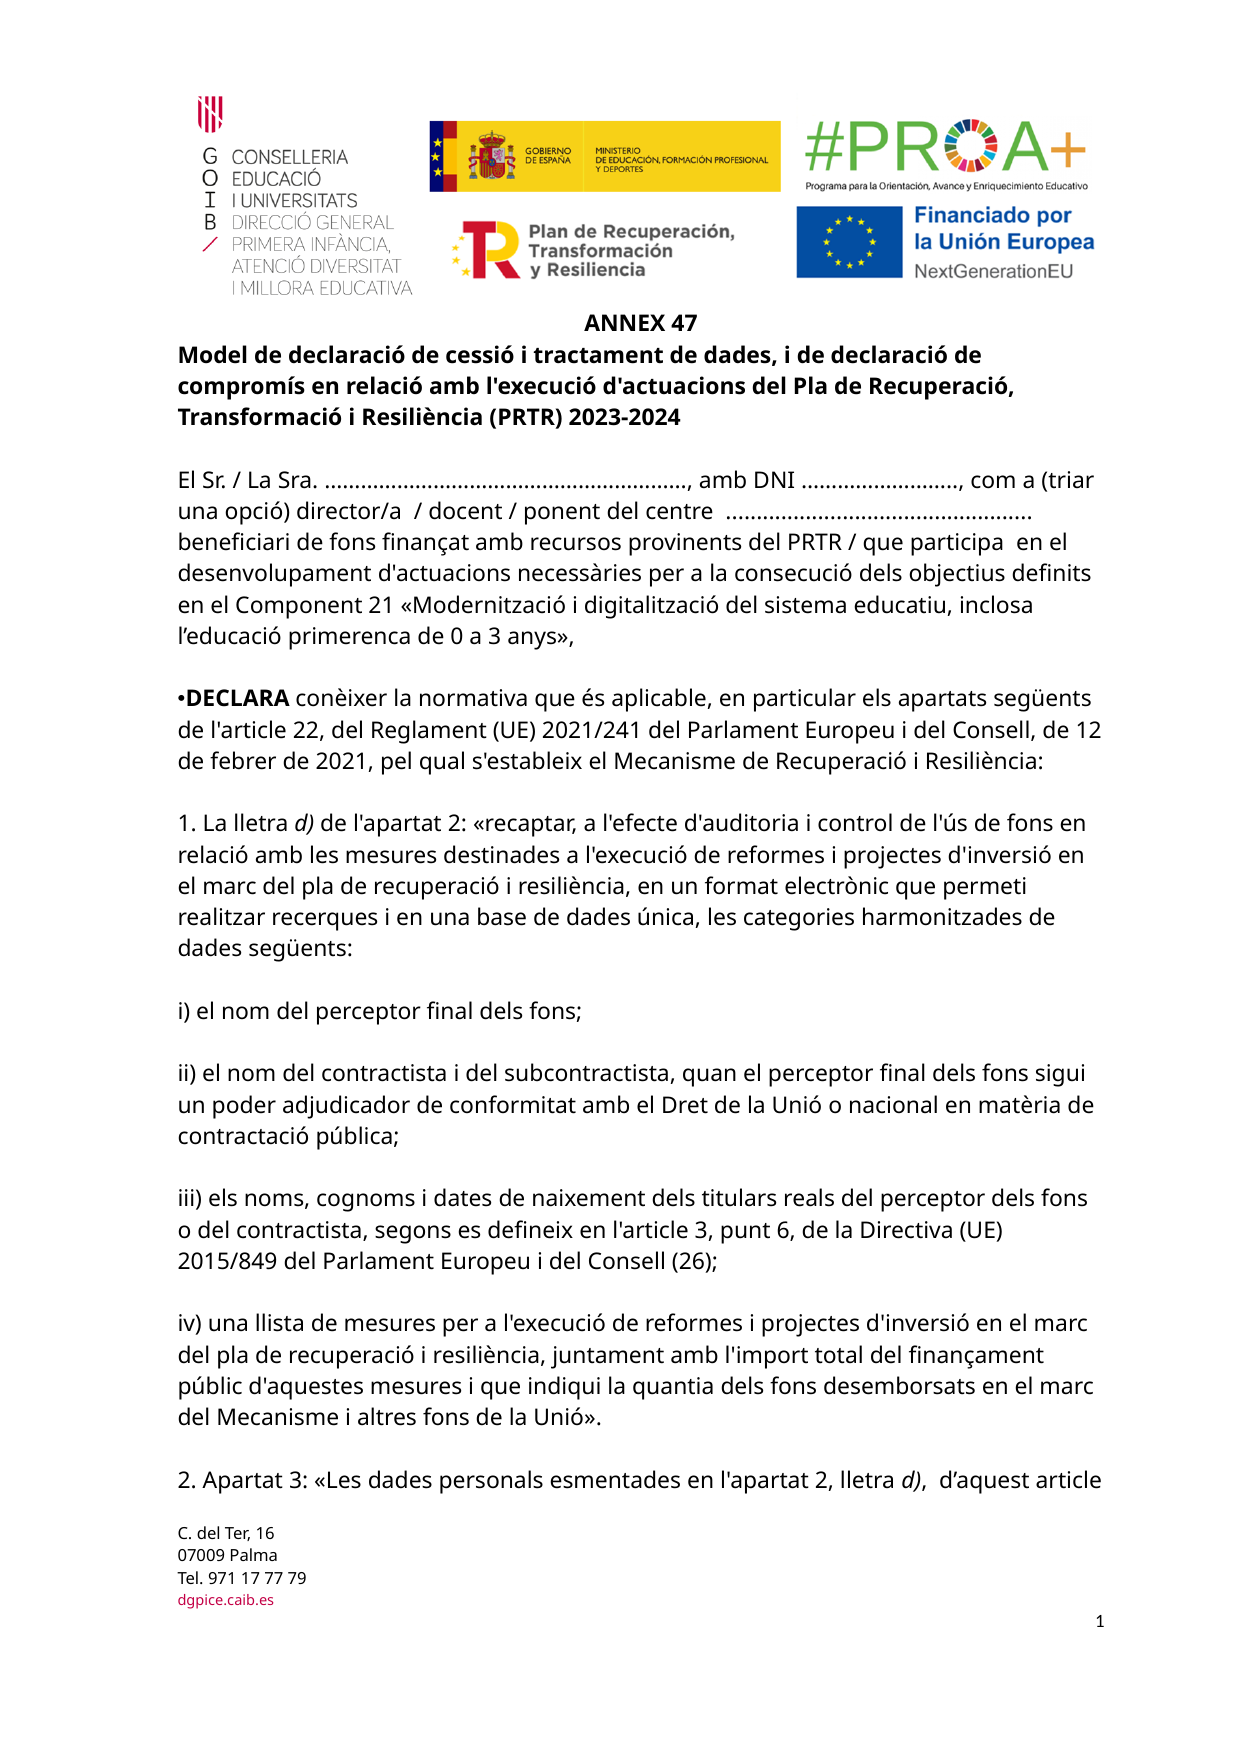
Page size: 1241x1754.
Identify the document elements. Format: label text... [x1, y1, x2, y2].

picture [177, 73, 1105, 308]
text iv) una llista de mesures per a l'execució de reformes i projectes d'inversió en el marc del pla de recuperació i resiliència, juntament amb l'import total del finançament públic d'aquestes mesures i que indiqui la quantia dels fons desemborsats en el marc del Mecanisme i altres fons de la Unió». [177, 1307, 1104, 1432]
list DECLARA conèixer la normativa que és aplicable, en particular els apartats següents de l'article 22, del Reglament (UE) 2021/241 del Parlament Europeu i del Consell, de 12 de febrer de 2021, pel qual s'estableix el Mecanisme de Recuperació i Resiliència: [177, 682, 1104, 776]
text 1. La lletra d) de l'apartat 2: «recaptar, a l'efecte d'auditoria i control de l'ús de fons en relació amb les mesures destinades a l'execució de reformes i projectes d'inversió en el marc del pla de recuperació i resiliència, en un format electrònic que permeti realitzar recerques i en una base de dades única, les categories harmonitzades de dades següents: [177, 807, 1104, 963]
text El Sr. / La Sra. ……………………………………………………, amb DNI …………………….., com a (triar una opció) director/a / docent / ponent del centre .................................................. beneficiari de fons finançat amb recursos provinents del PRTR / que participa en el desenvolupament d'actuacions necessàries per a la consecució dels objectius definits en el Component 21 «Modernització i digitalització del sistema educatiu, inclosa l’educació primerenca de 0 a 3 anys», [177, 463, 1104, 651]
text ANNEX 47 [177, 308, 1104, 338]
text i) el nom del perceptor final dels fons; [177, 995, 1104, 1026]
text Model de declaració de cessió i tractament de dades, i de declaració de compromís en relació amb l'execució d'actuacions del Pla de Recuperació, Transformació i Resiliència (PRTR) 2023-2024 [177, 338, 1104, 432]
text iii) els noms, cognoms i dates de naixement dels titulars reals del perceptor dels fons o del contractista, segons es defineix en l'article 3, punt 6, de la Directiva (UE) 2015/849 del Parlament Europeu i del Consell (26); [177, 1182, 1104, 1276]
text ii) el nom del contractista i del subcontractista, quan el perceptor final dels fons sigui un poder adjudicador de conformitat amb el Dret de la Unió o nacional en matèria de contractació pública; [177, 1057, 1104, 1151]
text 2. Apartat 3: «Les dades personals esmentades en l'apartat 2, lletra d), d’aquest article [177, 1463, 1104, 1495]
